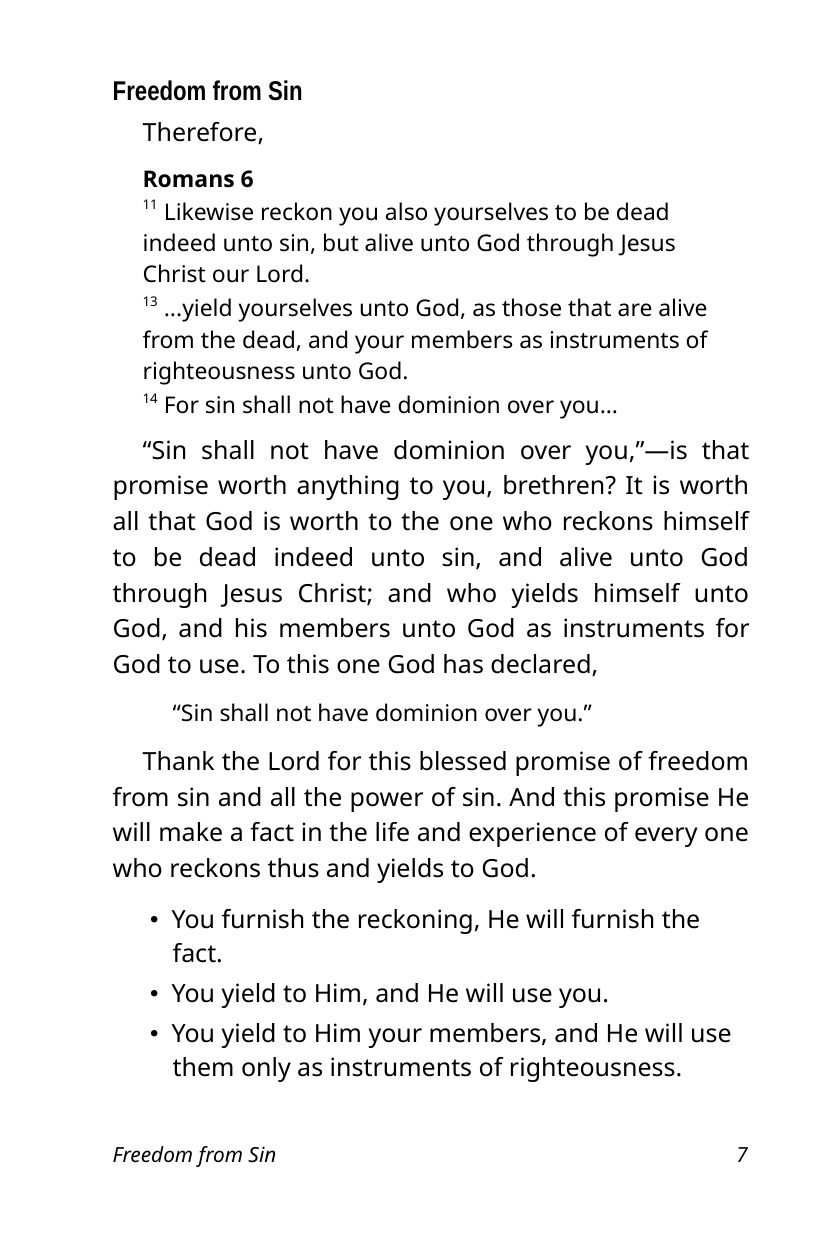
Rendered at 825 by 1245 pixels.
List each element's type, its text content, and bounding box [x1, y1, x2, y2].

text 14 For sin shall not have dominion over you… [142, 389, 720, 420]
text Thank the Lord for this blessed promise of freedom from sin and all the power of sin. And this promise He will make a fact in the life and experience of every one who reckons thus and yields to God. [112, 744, 750, 885]
text Therefore, [112, 115, 750, 149]
list You furnish the reckoning, He will furnish the fact. [150, 902, 750, 970]
text 13 ...yield yourselves unto God, as those that are alive from the dead, and your members as instruments of righteousness unto God. [142, 292, 720, 386]
text “Sin shall not have dominion over you,”—is that promise worth anything to you, brethren? It is worth all that God is worth to the one who reckons himself to be dead indeed unto sin, and alive unto God through Jesus Christ; and who yields himself unto God, and his members unto God as instruments for God to use. To this one God has declared, [112, 432, 750, 681]
list You yield to Him your members, and He will use them only as instruments of righteousness. [150, 1016, 750, 1084]
list You yield to Him, and He will use you. [150, 976, 750, 1010]
text Romans 6 [142, 163, 750, 194]
text 11 Likewise reckon you also yourselves to be dead indeed unto sin, but alive unto God through Jesus Christ our Lord. [142, 196, 720, 289]
subtitle Freedom from Sin [112, 75, 750, 106]
text “Sin shall not have dominion over you.” [142, 697, 720, 729]
